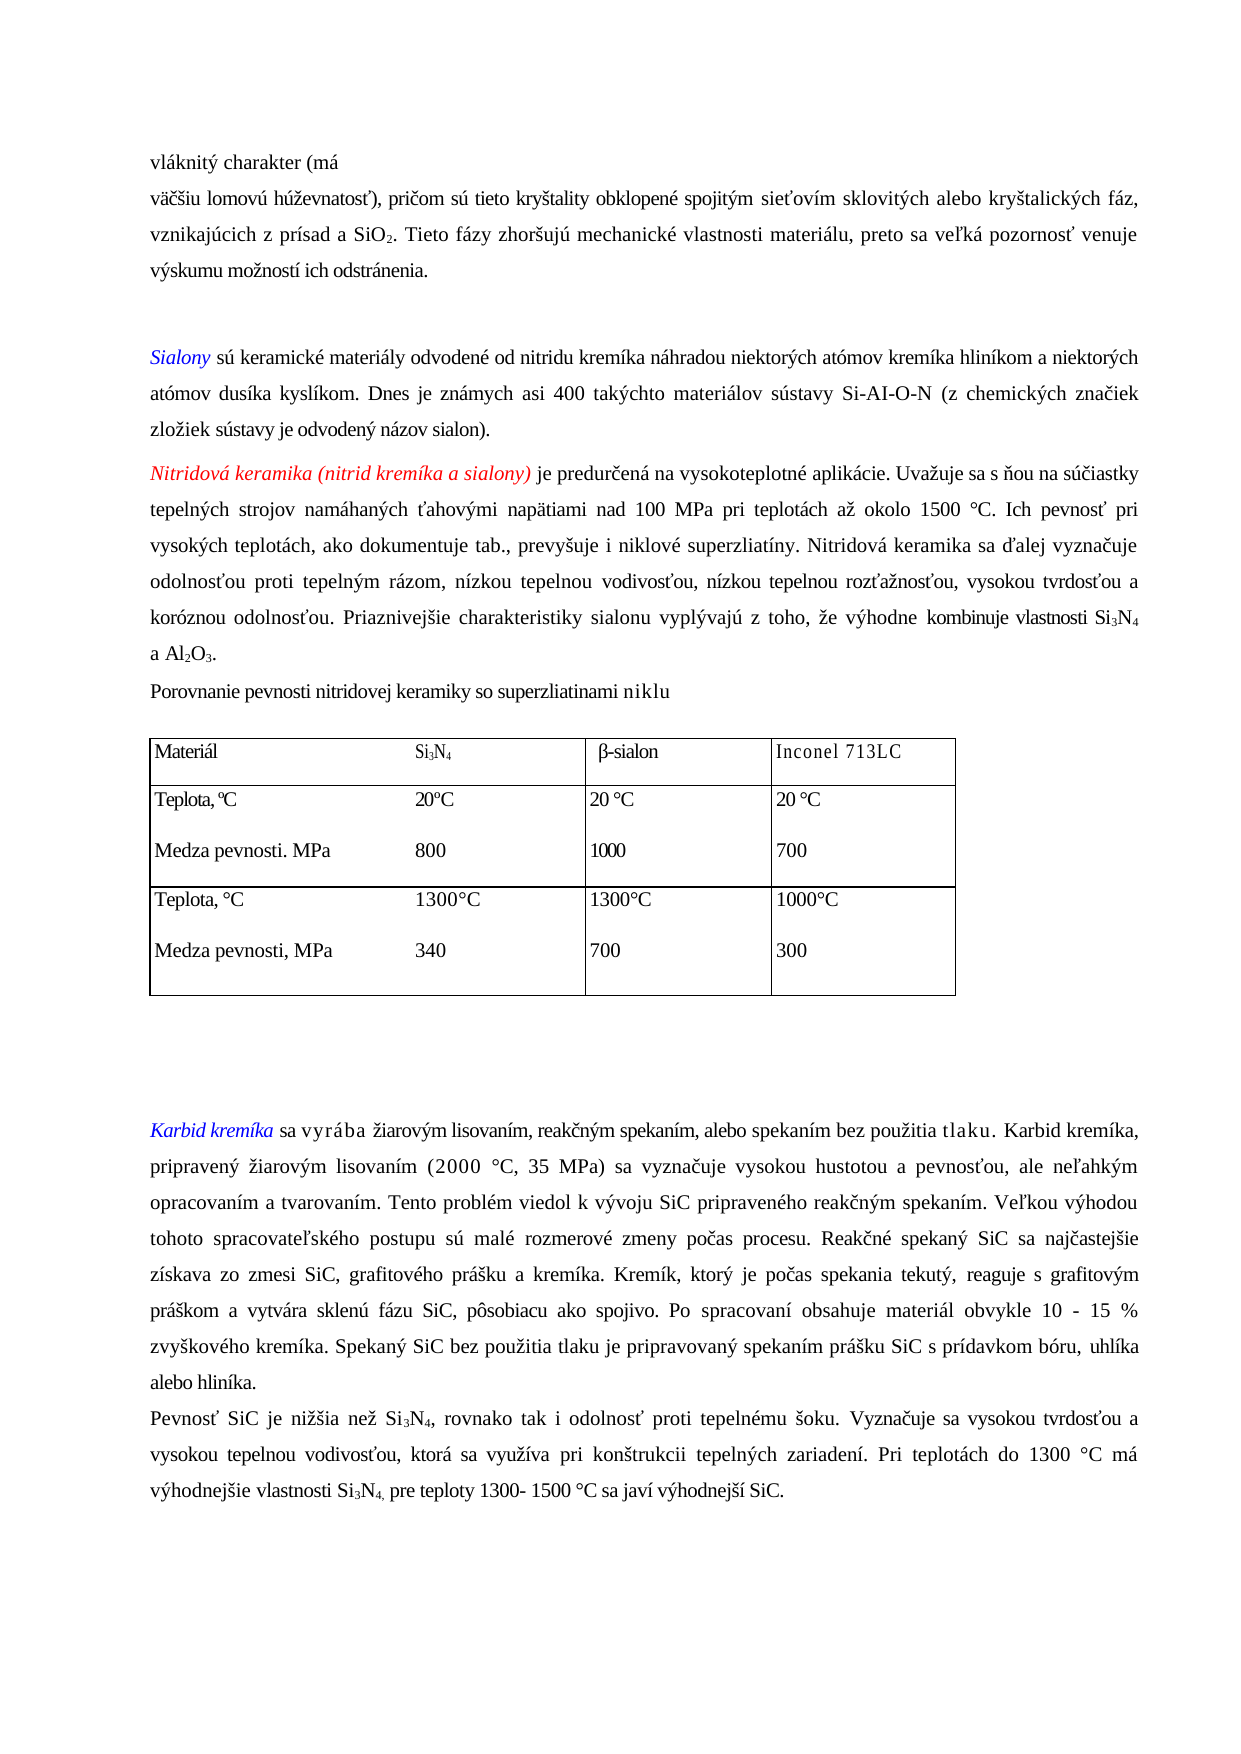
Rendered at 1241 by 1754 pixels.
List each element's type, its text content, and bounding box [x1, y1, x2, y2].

table_cell 700 [772, 838, 776, 886]
table_header Materiál [151, 739, 411, 785]
table_cell 300 [772, 938, 955, 995]
table_header Si3N4 [411, 739, 585, 785]
table_cell 1300°C [586, 888, 771, 938]
table_cell Medza pevnosti, MPa [151, 938, 411, 995]
text Pevnosť SiC je nižšia než Si3N4, rovnako tak i odolnosť proti tepelnému šoku. Vyznačuje sa vysokou tvrdosťou a vysokou tepelnou vodivosťou, ktorá sa využíva pri konštrukcii tepelných zariadení. Pri teplotách do 1300 °C má výhodnejšie vlastnosti Si3N4, pre teploty 1300- 1500 °C sa javí výhodnejší SiC. [150, 1406, 1139, 1502]
table_cell 700 [586, 938, 771, 995]
table_cell 20 °C [586, 786, 771, 838]
text väčšiu lomovú húževnatosť), pričom sú tieto kryštality obklopené spojitým sieťovím sklovitých alebo kryštalických fáz, vznikajúcich z prísad a SiO2. Tieto fázy zhoršujú mechanické vlastnosti materiálu, preto sa veľká pozornosť venuje výskumu možností ich odstránenia. [150, 186, 1139, 282]
table_cell 1300°C [411, 888, 585, 938]
table_cell 1000°C [772, 888, 955, 938]
table_header Inconel 713LC [772, 739, 955, 785]
text Karbid kremíka sa vyrába žiarovým lisovaním, reakčným spekaním, alebo spekaním bez použitia tlaku. Karbid kremíka, pripravený žiarovým lisovaním (2000 °C, 35 MPa) sa vyznačuje vysokou hustotou a pevnosťou, ale neľahkým opracovaním a tvarovaním. Tento problém viedol k vývoju SiC pripraveného reakčným spekaním. Veľkou výhodou tohoto spracovateľského postupu sú malé rozmerové zmeny počas procesu. Reakčné spekaný SiC sa najčastejšie získava zo zmesi SiC, grafitového prášku a kremíka. Kremík, ktorý je počas spekania tekutý, reaguje s grafitovým práškom a vytvára sklenú fázu SiC, pôsobiacu ako spojivo. Po spracovaní obsahuje materiál obvykle 10 - 15 % zvyškového kremíka. Spekaný SiC bez použitia tlaku je pripravovaný spekaním prášku SiC s prídavkom bóru, uhlíka alebo hliníka. [150, 1117, 1139, 1394]
table_cell 20ºC [411, 786, 585, 838]
table_cell Teplota, ºC [151, 786, 411, 838]
text Nitridová keramika (nitrid kremíka a sialony) je predurčená na vysokoteplotné aplikácie. Uvažuje sa s ňou na súčiastky tepelných strojov namáhaných ťahovými napätiami nad 100 MPa pri teplotách až okolo 1500 °C. Ich pevnosť pri vysokých teplotách, ako dokumentuje tab., prevyšuje i niklové superzliatíny. Nitridová keramika sa ďalej vyznačuje odolnosťou proti tepelným rázom, nízkou tepelnou vodivosťou, nízkou tepelnou rozťažnosťou, vysokou tvrdosťou a koróznou odolnosťou. Priaznivejšie charakteristiky sialonu vyplývajú z toho, že výhodne kombinuje vlastnosti Si3N4 a Al2O3. [150, 461, 1139, 665]
text Porovnanie pevnosti nitridovej keramiky so superzliatinami niklu [150, 679, 1139, 703]
table_cell Teplota, °C [151, 888, 411, 938]
table_cell 20 °C [772, 786, 955, 838]
text vláknitý charakter (má [150, 150, 1139, 174]
text Sialony sú keramické materiály odvodené od nitridu kremíka náhradou niektorých atómov kremíka hliníkom a niektorých atómov dusíka kyslíkom. Dnes je známych asi 400 takýchto materiálov sústavy Si-AI-O-N (z chemických značiek zložiek sústavy je odvodený názov sialon). [150, 345, 1139, 441]
table_header β-sialon [586, 739, 771, 785]
table_cell 800 [411, 838, 415, 886]
table_cell 340 [411, 938, 585, 995]
